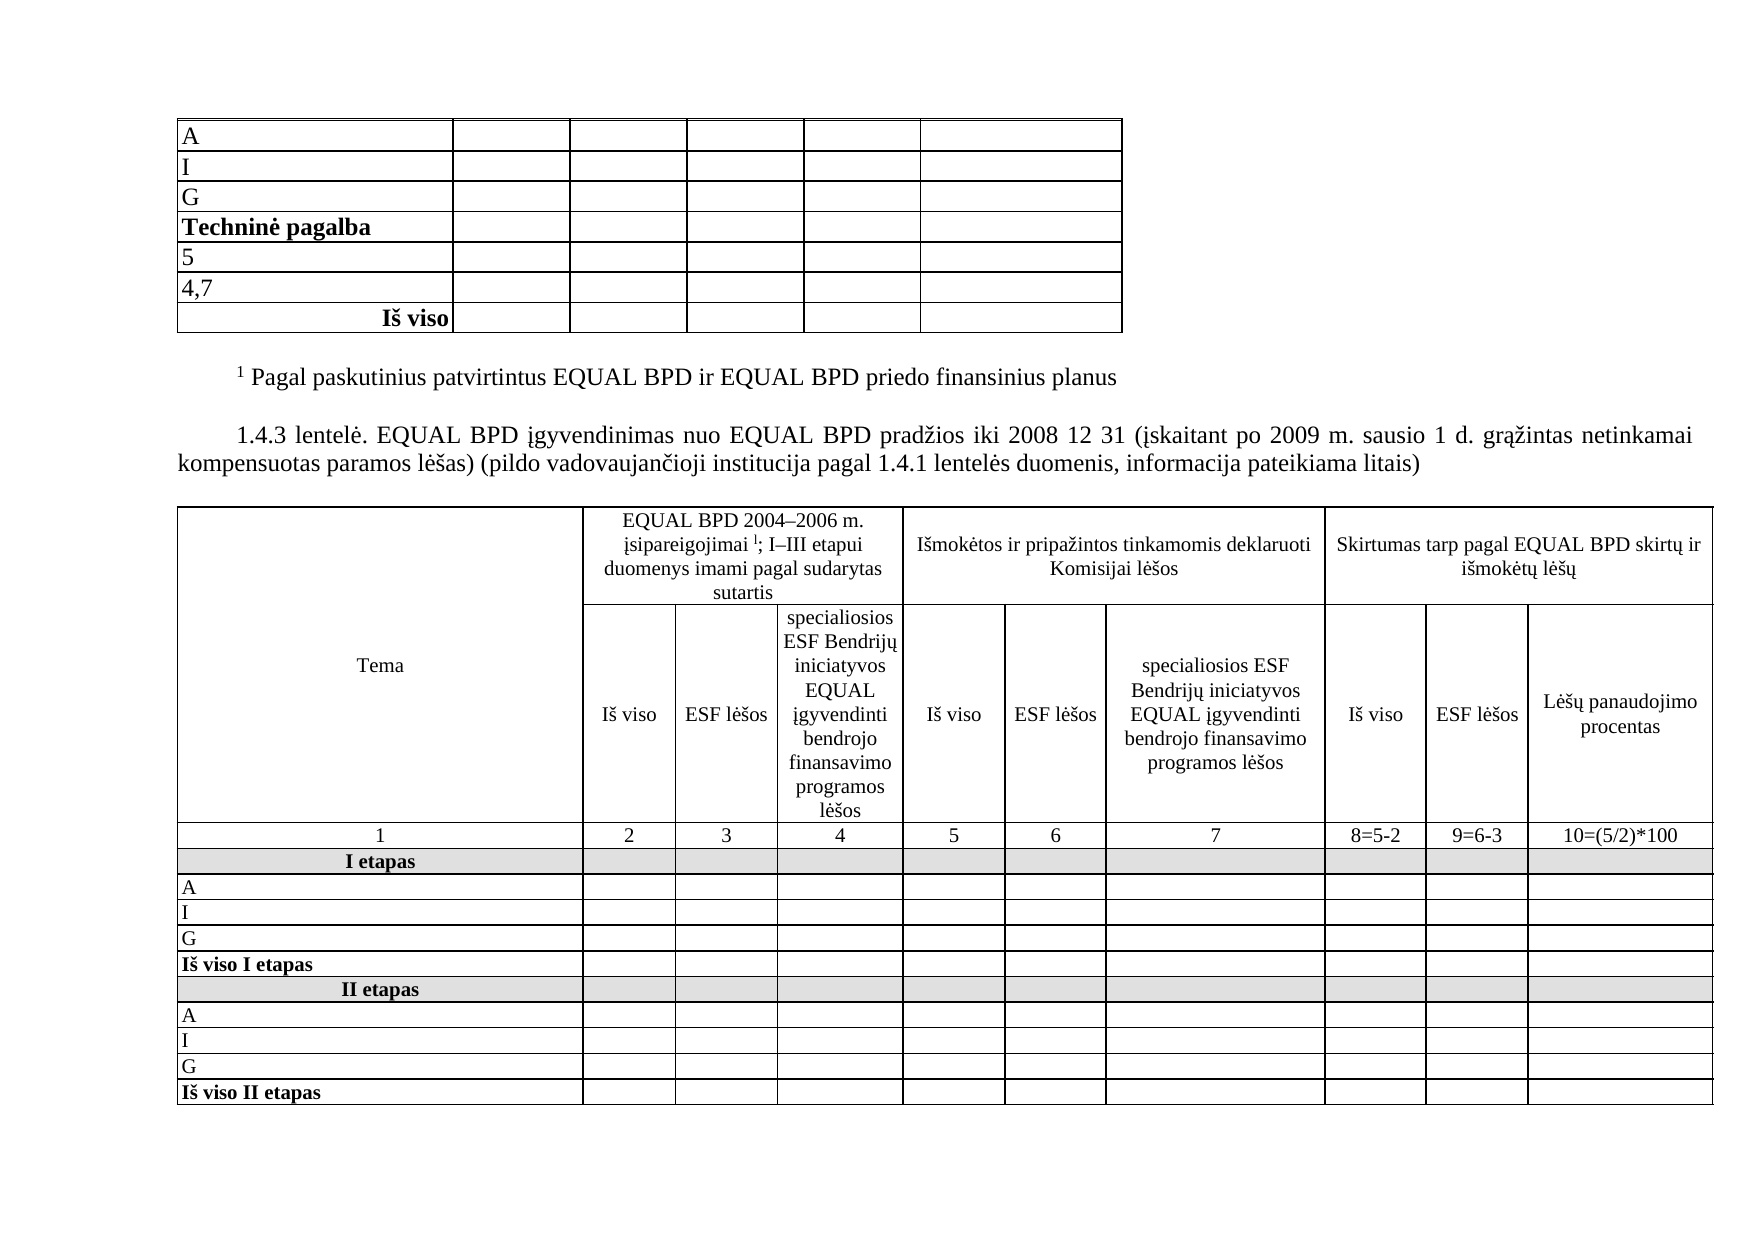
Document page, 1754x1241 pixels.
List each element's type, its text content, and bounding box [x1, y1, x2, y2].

table_cell [1529, 1054, 1712, 1078]
table_cell [778, 1003, 902, 1027]
table_cell 3 [676, 823, 777, 847]
table_cell [921, 273, 1121, 302]
table_cell A [178, 875, 582, 899]
table_cell 5 [904, 823, 1004, 847]
table_cell 6 [1006, 823, 1105, 847]
table_header Skirtumas tarp pagal EQUAL BPD skirtų ir išmokėtų lėšų [1326, 508, 1712, 604]
table_cell [676, 1028, 777, 1052]
table_cell [778, 952, 902, 976]
table_cell [584, 952, 675, 976]
table_cell [571, 152, 686, 180]
table_cell [904, 1054, 1004, 1078]
table_cell [921, 121, 1121, 150]
table_cell ESF lėšos [1427, 605, 1527, 822]
table_cell [805, 182, 920, 211]
table_cell Iš viso II etapas [178, 1080, 582, 1104]
table_cell [584, 849, 675, 873]
table_cell [688, 121, 803, 150]
table_cell [688, 212, 803, 241]
table_cell Iš viso [178, 303, 452, 332]
table_cell I [178, 152, 452, 180]
table_cell [676, 1080, 777, 1104]
table_cell [676, 849, 777, 873]
table_header Tema [178, 508, 582, 822]
table_cell [676, 1003, 777, 1027]
table_cell [584, 926, 675, 950]
table_cell [778, 1080, 902, 1104]
table_header Išmokėtos ir pripažintos tinkamomis deklaruoti Komisijai lėšos [904, 508, 1324, 604]
table_cell [571, 273, 686, 302]
table_cell [1326, 1028, 1425, 1052]
table_cell [805, 212, 920, 241]
table_cell [904, 875, 1004, 899]
table_cell [778, 1054, 902, 1078]
text 1 Pagal paskutinius patvirtintus EQUAL BPD ir EQUAL BPD priedo finansinius planus [177, 362, 1694, 391]
table_cell [454, 273, 569, 302]
table_cell [1006, 1080, 1105, 1104]
table_cell [1326, 1080, 1425, 1104]
table_cell [676, 977, 777, 1001]
table_cell [778, 1028, 902, 1052]
table_cell [1326, 900, 1425, 924]
table_cell specialiosios ESF Bendrijų iniciatyvos EQUAL įgyvendinti bendrojo finansavimo programos lėšos [1107, 605, 1324, 822]
table_cell [1006, 977, 1105, 1001]
table_cell Iš viso [584, 605, 675, 822]
table_cell [904, 952, 1004, 976]
table_cell [688, 273, 803, 302]
table_cell [1326, 977, 1425, 1001]
table_cell 10=(5/2)*100 [1529, 823, 1712, 847]
table_cell [1427, 926, 1527, 950]
table_cell [676, 926, 777, 950]
table_cell [454, 243, 569, 271]
table_cell [584, 1003, 675, 1027]
table_cell [1427, 952, 1527, 976]
table_cell Techninė pagalba [178, 212, 452, 241]
table_cell [584, 1028, 675, 1052]
text 1.4.3 lentelė. EQUAL BPD įgyvendinimas nuo EQUAL BPD pradžios iki 2008 12 31 (įskaitant po 2009 m. sausio 1 d. grąžintas netinkamai kompensuotas paramos lėšas) (pildo vadovaujančioji institucija pagal 1.4.1 lentelės duomenis, informacija pateikiama litais) [177, 420, 1694, 477]
table_cell A [178, 1003, 582, 1027]
table_cell [1006, 1054, 1105, 1078]
table_cell I etapas [178, 849, 582, 873]
table_cell [1427, 900, 1527, 924]
table_cell [1529, 875, 1712, 899]
table_cell [921, 182, 1121, 211]
table_cell [571, 182, 686, 211]
table_cell ESF lėšos [676, 605, 777, 822]
table_cell [676, 952, 777, 976]
table_cell [688, 303, 803, 332]
table_cell [904, 1080, 1004, 1104]
table_cell [1427, 1080, 1527, 1104]
table_cell 5 [178, 243, 452, 271]
table_cell 8=5-2 [1326, 823, 1425, 847]
table_cell Iš viso [1326, 605, 1425, 822]
table_cell Iš viso I etapas [178, 952, 582, 976]
table_cell [1107, 926, 1324, 950]
table_cell [1529, 1028, 1712, 1052]
table_cell [1107, 1028, 1324, 1052]
table_cell [1326, 952, 1425, 976]
table_cell [571, 212, 686, 241]
table_cell [1006, 849, 1105, 873]
table_cell [1006, 926, 1105, 950]
table_cell [1427, 1054, 1527, 1078]
table_cell [1529, 952, 1712, 976]
table_cell specialiosios ESF Bendrijų iniciatyvos EQUAL įgyvendinti bendrojo finansavimo programos lėšos [778, 605, 902, 822]
table_cell [1326, 1054, 1425, 1078]
table_cell [1107, 1003, 1324, 1027]
table_cell [688, 152, 803, 180]
table_header EQUAL BPD 2004–2006 m. įsipareigojimai l; I–III etapui duomenys imami pagal sudarytas sutartis [584, 508, 902, 604]
table_cell Iš viso [904, 605, 1004, 822]
table_cell [1427, 1028, 1527, 1052]
table_cell [805, 121, 920, 150]
table_cell [584, 1054, 675, 1078]
table_cell [584, 875, 675, 899]
table_cell [778, 875, 902, 899]
table_cell [1006, 875, 1105, 899]
table_cell [1427, 977, 1527, 1001]
table_cell [778, 926, 902, 950]
table_cell [904, 849, 1004, 873]
table_cell [921, 303, 1121, 332]
table_cell [805, 152, 920, 180]
table_cell 4,7 [178, 273, 452, 302]
table_cell [1529, 900, 1712, 924]
table_cell [1326, 875, 1425, 899]
table_cell [904, 1003, 1004, 1027]
table_cell [1326, 849, 1425, 873]
table_cell [1107, 952, 1324, 976]
table_cell [904, 900, 1004, 924]
table_cell 4 [778, 823, 902, 847]
table_cell 9=6-3 [1427, 823, 1527, 847]
table_cell I [178, 1028, 582, 1052]
table_cell II etapas [178, 977, 582, 1001]
table_cell [688, 182, 803, 211]
table_cell [1006, 952, 1105, 976]
table_cell [1427, 1003, 1527, 1027]
table_cell [1427, 875, 1527, 899]
table_cell [676, 1054, 777, 1078]
table_cell [676, 875, 777, 899]
table_cell [1529, 977, 1712, 1001]
table_cell [1529, 1080, 1712, 1104]
table_cell [454, 152, 569, 180]
table_cell [584, 977, 675, 1001]
table_cell [571, 243, 686, 271]
table_cell 1 [178, 823, 582, 847]
table_cell [1107, 1054, 1324, 1078]
table_cell [805, 303, 920, 332]
table_cell [1326, 926, 1425, 950]
table_cell [1107, 849, 1324, 873]
table_cell [454, 303, 569, 332]
table_cell [1107, 977, 1324, 1001]
table_cell [805, 273, 920, 302]
table_cell [1006, 1003, 1105, 1027]
table_cell [1107, 900, 1324, 924]
table_cell [778, 900, 902, 924]
table_cell I [178, 900, 582, 924]
table_cell [676, 900, 777, 924]
table_cell [921, 212, 1121, 241]
table_cell ESF lėšos [1006, 605, 1105, 822]
table_cell [1529, 1003, 1712, 1027]
table_cell [904, 1028, 1004, 1052]
table_cell [571, 121, 686, 150]
table_cell 7 [1107, 823, 1324, 847]
table_cell G [178, 926, 582, 950]
table_cell [1326, 1003, 1425, 1027]
table_cell [921, 152, 1121, 180]
table_cell [1529, 849, 1712, 873]
table_cell [1427, 849, 1527, 873]
table_cell [1529, 926, 1712, 950]
table_cell [1006, 900, 1105, 924]
table_cell [1006, 1028, 1105, 1052]
table_cell [1107, 1080, 1324, 1104]
table_cell [904, 977, 1004, 1001]
table_cell [778, 977, 902, 1001]
table_cell [571, 303, 686, 332]
table_cell G [178, 182, 452, 211]
table_cell 2 [584, 823, 675, 847]
table_cell [584, 900, 675, 924]
table_cell [454, 182, 569, 211]
table_cell [688, 243, 803, 271]
table_cell [904, 926, 1004, 950]
table_cell G [178, 1054, 582, 1078]
table_cell A [178, 121, 452, 150]
table_cell [584, 1080, 675, 1104]
table_cell [805, 243, 920, 271]
table_cell Lėšų panaudojimo procentas [1529, 605, 1712, 822]
table_cell [778, 849, 902, 873]
table_cell [454, 212, 569, 241]
table_cell [921, 243, 1121, 271]
table_cell [1107, 875, 1324, 899]
table_cell [454, 121, 569, 150]
